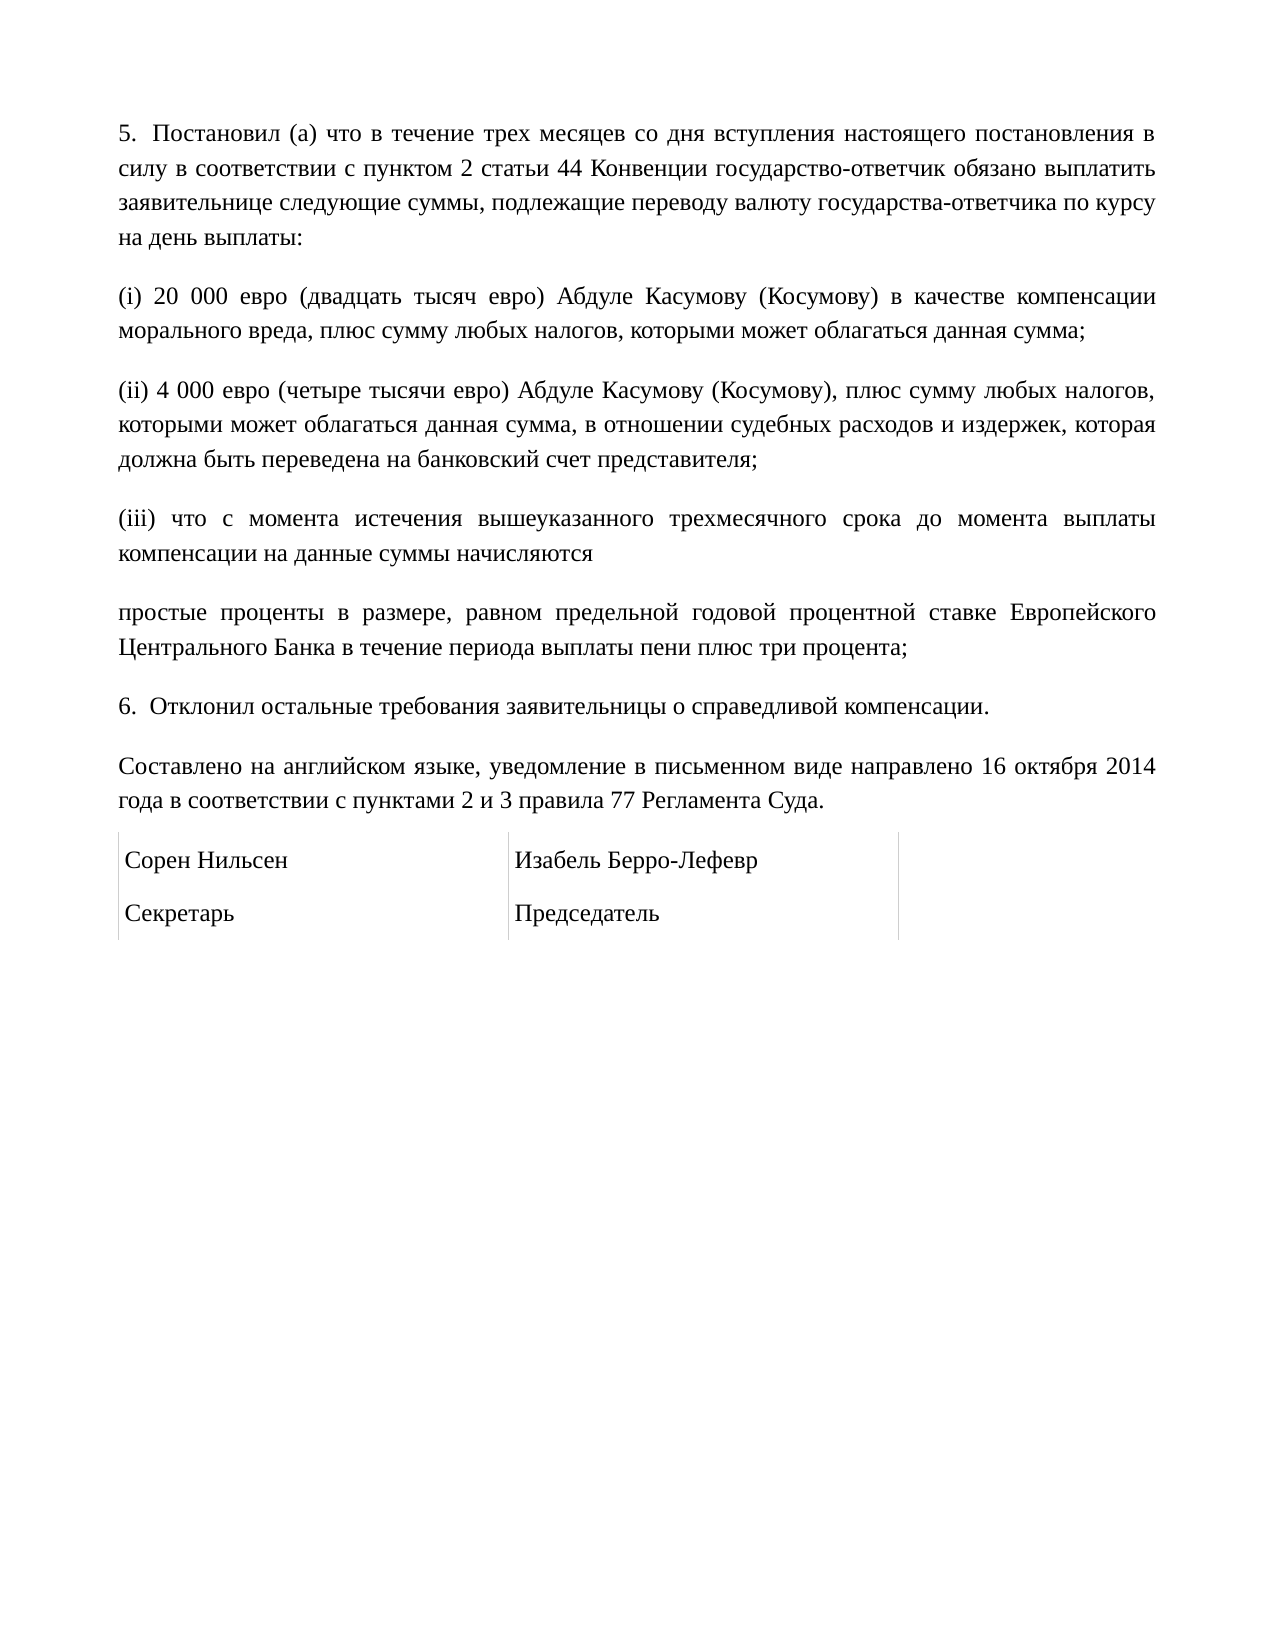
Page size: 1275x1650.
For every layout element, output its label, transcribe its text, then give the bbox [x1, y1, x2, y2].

table_header Изабель Берро-Лефевр Председатель [509, 832, 898, 940]
text простые проценты в размере, равном предельной годовой процентной ставке Европейского Центрального Банка в течение периода выплаты пени плюс три процента; [118, 597, 1157, 661]
text Составлено на английском языке, уведомление в письменном виде направлено 16 октября 2014 года в соответствии с пунктами 2 и 3 правила 77 Регламента Суда. [118, 751, 1157, 814]
text 6. Отклонил остальные требования заявительницы о справедливой компенсации. [118, 691, 1157, 720]
text (i) 20 000 евро (двадцать тысяч евро) Абдуле Касумову (Косумову) в качестве компенсации морального вреда, плюс сумму любых налогов, которыми может облагаться данная сумма; [118, 281, 1157, 344]
text (ii) 4 000 евро (четыре тысячи евро) Абдуле Касумову (Косумову), плюс сумму любых налогов, которыми может облагаться данная сумма, в отношении судебных расходов и издержек, которая должна быть переведена на банковский счет представителя; [118, 375, 1157, 473]
text 5. Постановил (а) что в течение трех месяцев со дня вступления настоящего постановления в силу в соответствии с пунктом 2 статьи 44 Конвенции государство-ответчик обязано выплатить заявительнице следующие суммы, подлежащие переводу валюту государства-ответчика по курсу на день выплаты: [118, 118, 1157, 250]
text (iii) что с момента истечения вышеуказанного трехмесячного срока до момента выплаты компенсации на данные суммы начисляются [118, 503, 1157, 567]
table_header Сорен Нильсен Секретарь [119, 832, 508, 940]
